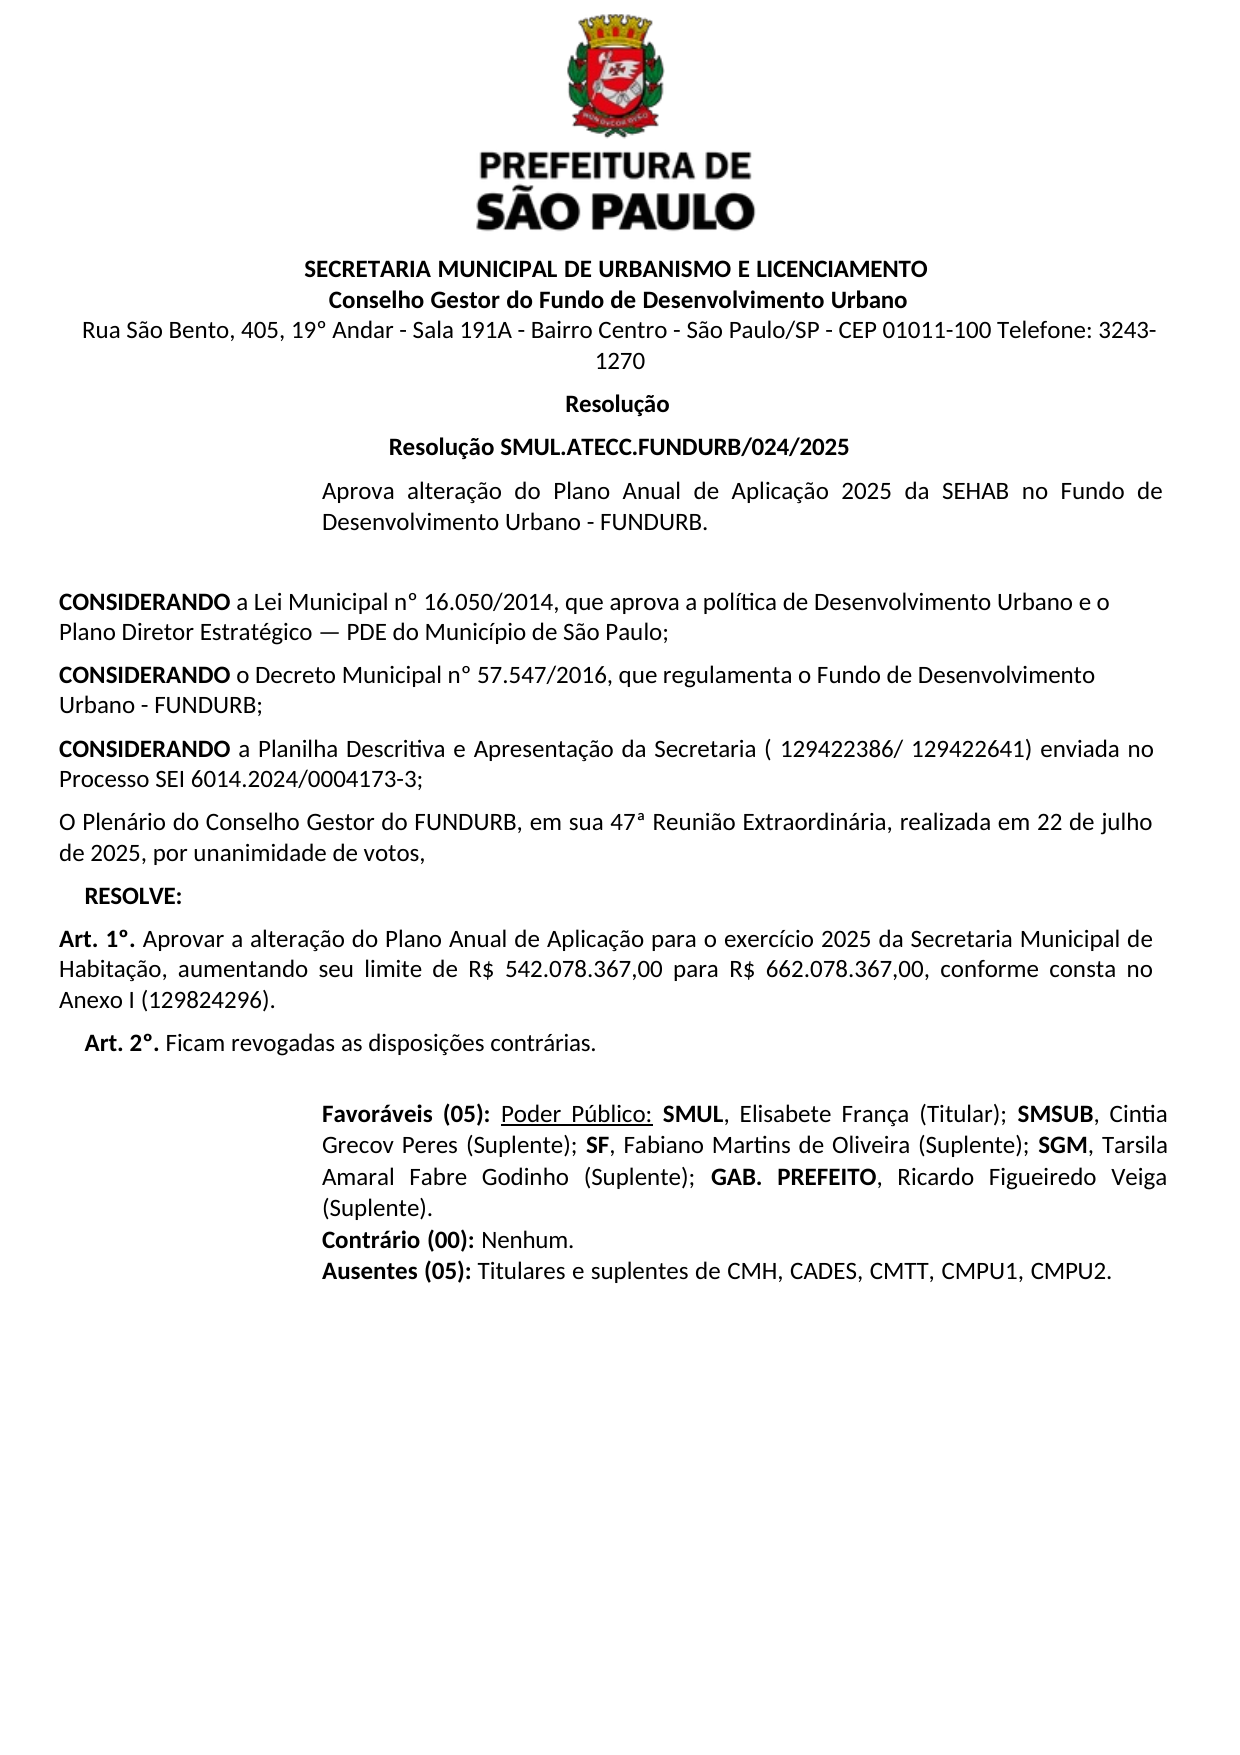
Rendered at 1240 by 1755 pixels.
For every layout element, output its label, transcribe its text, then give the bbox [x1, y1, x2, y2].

text Conselho Gestor do Fundo de Desenvolvimento Urbano [63, 284, 1173, 314]
text Art. 1º. Aprovar a alteração do Plano Anual de Aplicação para o exercício 2025 da Secretaria Municipal de Habitação, aumentando seu limite de R$ 542.078.367,00 para R$ 662.078.367,00, conforme consta no Anexo I (129824296). [59, 923, 1154, 1014]
text Rua São Bento, 405, 19º Andar - Sala 191A - Bairro Centro - São Paulo/SP - CEP 01011-100 Telefone: 3243-1270 [63, 314, 1177, 376]
text O Plenário do Conselho Gestor do FUNDURB, em sua 47ª Reunião Extraordinária, realizada em 22 de julho de 2025, por unanimidade de votos, [59, 806, 1156, 867]
text Ausentes (05): Titulares e suplentes de CMH, CADES, CMTT, CMPU1, CMPU2. [322, 1256, 1181, 1286]
text Aprova alteração do Plano Anual de Aplicação 2025 da SEHAB no Fundo de Desenvolvimento Urbano - FUNDURB. [322, 475, 1164, 537]
subtitle Resolução [59, 388, 1176, 418]
text SECRETARIA MUNICIPAL DE URBANISMO E LICENCIAMENTO [59, 253, 1173, 284]
subtitle RESOLVE: [84, 880, 1181, 910]
text CONSIDERANDO a Planilha Descritiva e Apresentação da Secretaria ( 129422386/ 129422641) enviada no Processo SEI 6014.2024/0004173-3; [59, 733, 1155, 794]
text CONSIDERANDO o Decreto Municipal nº 57.547/2016, que regulamenta o Fundo de Desenvolvimento Urbano - FUNDURB; [59, 659, 1157, 720]
text Contrário (00): Nenhum. [322, 1224, 1181, 1254]
text Art. 2º. Ficam revogadas as disposições contrárias. [84, 1027, 1181, 1057]
text Favoráveis (05): Poder Público: SMUL, Elisabete França (Titular); SMSUB, Cintia Grecov Peres (Suplente); SF, Fabiano Martins de Oliveira (Suplente); SGM, Tarsila Amaral Fabre Godinho (Suplente); GAB. PREFEITO, Ricardo Figueiredo Veiga (Suplente). [322, 1098, 1168, 1223]
text CONSIDERANDO a Lei Municipal nº 16.050/2014, que aprova a política de Desenvolvimento Urbano e o Plano Diretor Estratégico — PDE do Município de São Paulo; [59, 586, 1157, 647]
text Resolução SMUL.ATECC.FUNDURB/024/2025 [63, 431, 1175, 461]
